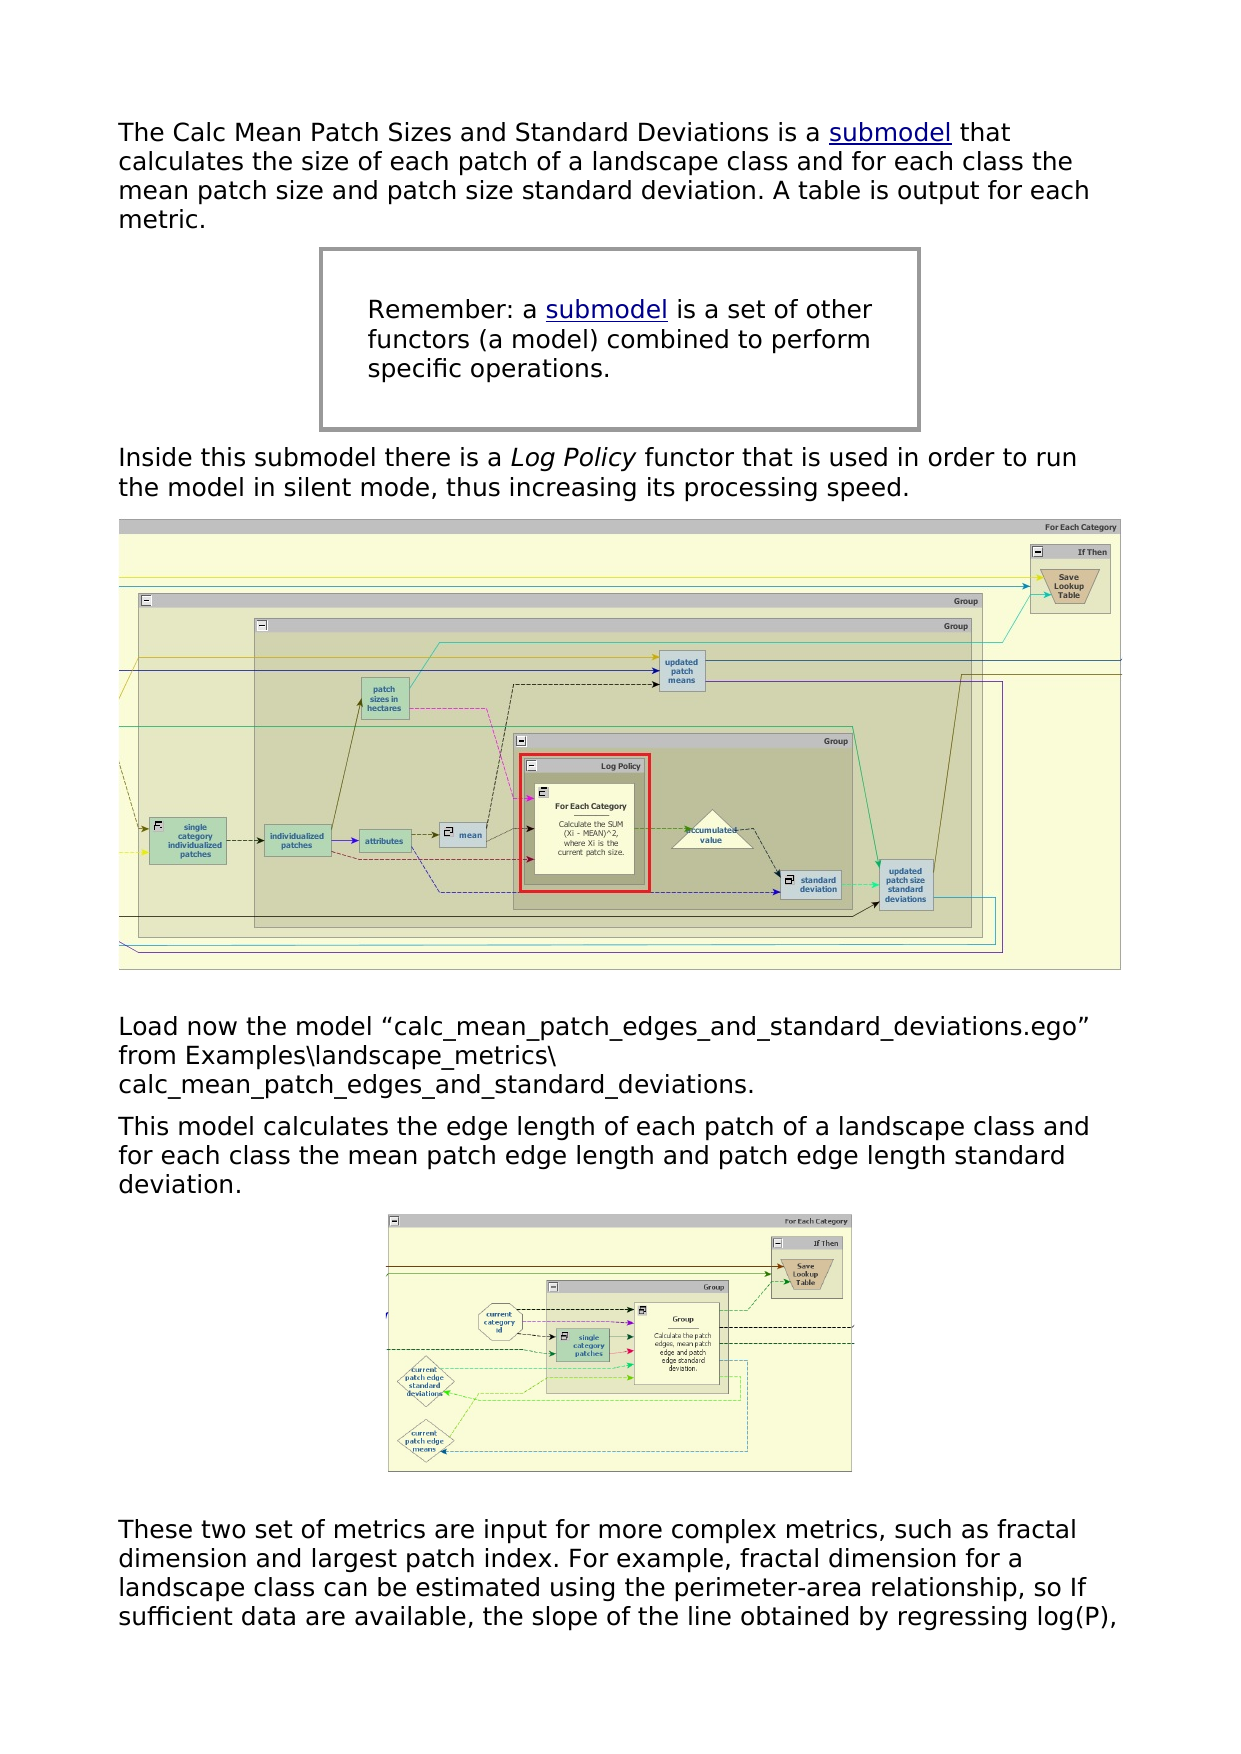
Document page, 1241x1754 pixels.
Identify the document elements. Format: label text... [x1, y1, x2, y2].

text Load now the model “calc_mean_patch_edges_and_standard_deviations.ego” from Examples\landscape_metrics\ calc_mean_patch_edges_and_standard_deviations. [118, 1012, 1122, 1099]
picture [118, 514, 1123, 971]
text Inside this submodel there is a Log Policy functor that is used in order to run the model in silent mode, thus increasing its processing speed. [118, 247, 1122, 502]
picture [385, 1212, 855, 1474]
table_header Remember: a submodel is a set of other functors (a model) combined to perform specific operations. [332, 260, 908, 419]
text The Calc Mean Patch Sizes and Standard Deviations is a submodel that calculates the size of each patch of a landscape class and for each class the mean patch size and patch size standard deviation. A table is output for each metric. [118, 118, 1122, 235]
text This model calculates the edge length of each patch of a landscape class and for each class the mean patch edge length and patch edge length standard deviation. [118, 1112, 1122, 1199]
text These two set of metrics are input for more complex metrics, such as fractal dimension and largest patch index. For example, fractal dimension for a landscape class can be estimated using the perimeter-area relationship, so If sufficient data are available, the slope of the line obtained by regressing log(P), [118, 1515, 1122, 1632]
